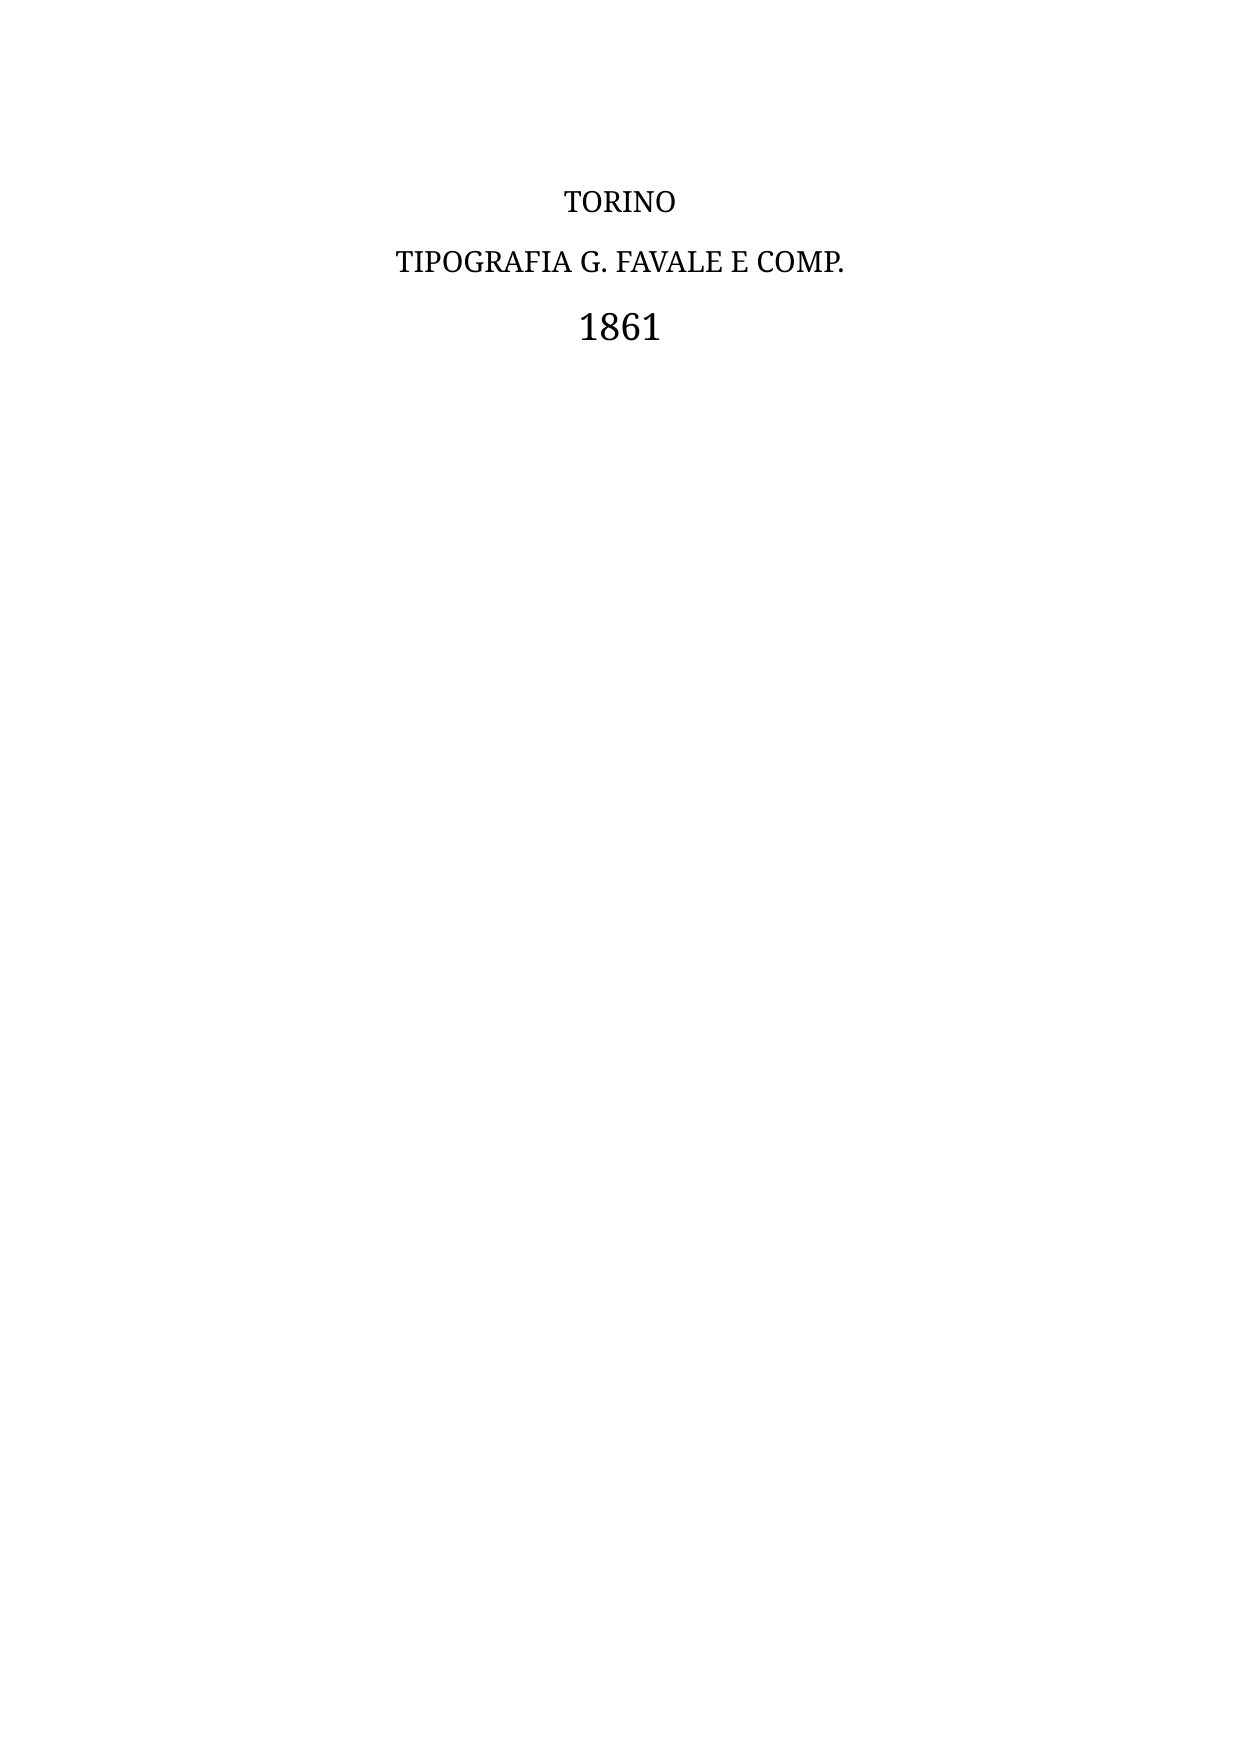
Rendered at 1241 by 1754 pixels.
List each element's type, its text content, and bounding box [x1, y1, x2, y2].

text 1861 [148, 301, 1063, 352]
text TORINO [148, 182, 1063, 221]
text TIPOGRAFIA G. FAVALE E COMP. [148, 241, 1063, 281]
